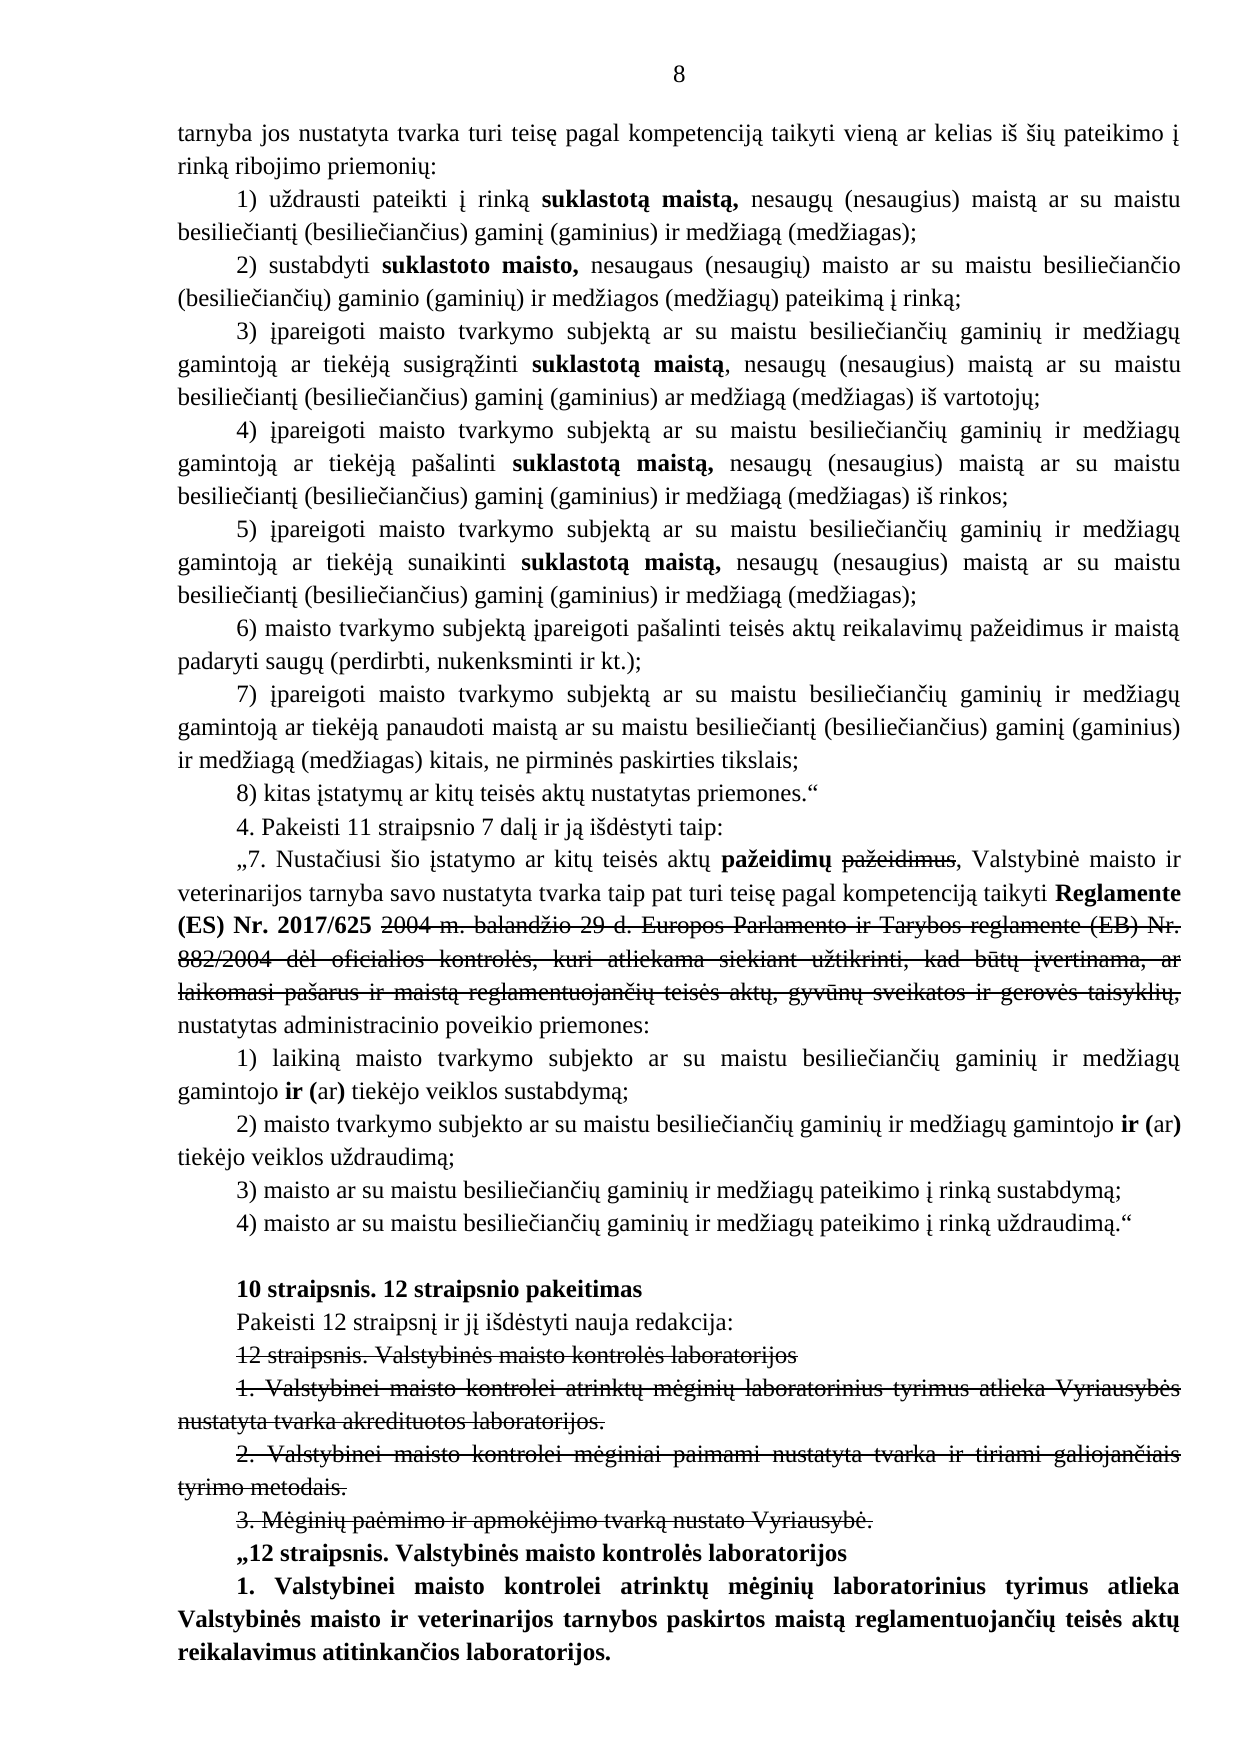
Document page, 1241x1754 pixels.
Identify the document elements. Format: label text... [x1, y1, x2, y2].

text 2) sustabdyti suklastoto maisto, nesaugaus (nesaugių) maisto ar su maistu besiliečiančio (besiliečiančių) gaminio (gaminių) ir medžiagos (medžiagų) pateikimą į rinką; [177, 250, 1181, 312]
text 4) maisto ar su maistu besiliečiančių gaminių ir medžiagų pateikimo į rinką uždraudimą.“ [177, 1208, 1181, 1237]
text 2. Valstybinei maisto kontrolei mėginiai paimami nustatyta tvarka ir tiriami galiojančiais tyrimo metodais. [177, 1439, 1181, 1501]
text tarnyba jos nustatyta tvarka turi teisę pagal kompetenciją taikyti vieną ar kelias iš šių pateikimo į rinką ribojimo priemonių: [177, 118, 1181, 180]
text „12 straipsnis. Valstybinės maisto kontrolės laboratorijos [177, 1538, 1181, 1567]
text 2) maisto tvarkymo subjekto ar su maistu besiliečiančių gaminių ir medžiagų gamintojo ir (ar) tiekėjo veiklos uždraudimą; [177, 1109, 1181, 1171]
text 7) įpareigoti maisto tvarkymo subjektą ar su maistu besiliečiančių gaminių ir medžiagų gamintoją ar tiekėją panaudoti maistą ar su maistu besiliečiantį (besiliečiančius) gaminį (gaminius) ir medžiagą (medžiagas) kitais, ne pirminės paskirties tikslais; [177, 679, 1181, 774]
text 3. Mėginių paėmimo ir apmokėjimo tvarką nustato Vyriausybė. [177, 1505, 1181, 1534]
text 4) įpareigoti maisto tvarkymo subjektą ar su maistu besiliečiančių gaminių ir medžiagų gamintoją ar tiekėją pašalinti suklastotą maistą, nesaugų (nesaugius) maistą ar su maistu besiliečiantį (besiliečiančius) gaminį (gaminius) ir medžiagą (medžiagas) iš rinkos; [177, 415, 1181, 510]
text 5) įpareigoti maisto tvarkymo subjektą ar su maistu besiliečiančių gaminių ir medžiagų gamintoją ar tiekėją sunaikinti suklastotą maistą, nesaugų (nesaugius) maistą ar su maistu besiliečiantį (besiliečiančius) gaminį (gaminius) ir medžiagą (medžiagas); [177, 514, 1181, 609]
text 8) kitas įstatymų ar kitų teisės aktų nustatytas priemones.“ [177, 778, 1181, 807]
text 1) uždrausti pateikti į rinką suklastotą maistą, nesaugų (nesaugius) maistą ar su maistu besiliečiantį (besiliečiančius) gaminį (gaminius) ir medžiagą (medžiagas); [177, 184, 1181, 246]
text 10 straipsnis. 12 straipsnio pakeitimas [177, 1274, 1181, 1303]
text 6) maisto tvarkymo subjektą įpareigoti pašalinti teisės aktų reikalavimų pažeidimus ir maistą padaryti saugų (perdirbti, nukenksminti ir kt.); [177, 613, 1181, 675]
text 12 straipsnis. Valstybinės maisto kontrolės laboratorijos [177, 1340, 1181, 1369]
text Pakeisti 12 straipsnį ir jį išdėstyti nauja redakcija: [177, 1307, 1181, 1336]
text „7. Nustačiusi šio įstatymo ar kitų teisės aktų pažeidimų pažeidimus, Valstybinė maisto ir veterinarijos tarnyba savo nustatyta tvarka taip pat turi teisę pagal kompetenciją taikyti Reglamente (ES) Nr. 2017/625 2004 m. balandžio 29 d. Europos Parlamento ir Tarybos reglamente (EB) Nr. 882/2004 dėl oficialios kontrolės, kuri atliekama siekiant užtikrinti, kad būtų įvertinama, ar laikomasi pašarus ir maistą reglamentuojančių teisės aktų, gyvūnų sveikatos ir gerovės taisyklių, nustatytas administracinio poveikio priemones: [177, 844, 1181, 959]
text „7. Nustačiusi šio įstatymo ar kitų teisės aktų pažeidimų pažeidimus, Valstybinė maisto ir veterinarijos tarnyba savo nustatyta tvarka taip pat turi teisę pagal kompetenciją taikyti Reglamente (ES) Nr. 2017/625 2004 m. balandžio 29 d. Europos Parlamento ir Tarybos reglamente (EB) Nr. 882/2004 dėl oficialios kontrolės, kuri atliekama siekiant užtikrinti, kad būtų įvertinama, ar laikomasi pašarus ir maistą reglamentuojančių teisės aktų, gyvūnų sveikatos ir gerovės taisyklių, nustatytas administracinio poveikio priemones: [177, 960, 1181, 992]
text 1. Valstybinei maisto kontrolei atrinktų mėginių laboratorinius tyrimus atlieka Valstybinės maisto ir veterinarijos tarnybos paskirtos maistą reglamentuojančių teisės aktų reikalavimus atitinkančios laboratorijos. [177, 1571, 1181, 1666]
text 3) įpareigoti maisto tvarkymo subjektą ar su maistu besiliečiančių gaminių ir medžiagų gamintoją ar tiekėją susigrąžinti suklastotą maistą, nesaugų (nesaugius) maistą ar su maistu besiliečiantį (besiliečiančius) gaminį (gaminius) ar medžiagą (medžiagas) iš vartotojų; [177, 316, 1181, 411]
text 1) laikiną maisto tvarkymo subjekto ar su maistu besiliečiančių gaminių ir medžiagų gamintojo ir (ar) tiekėjo veiklos sustabdymą; [177, 1043, 1181, 1104]
text „7. Nustačiusi šio įstatymo ar kitų teisės aktų pažeidimų pažeidimus, Valstybinė maisto ir veterinarijos tarnyba savo nustatyta tvarka taip pat turi teisę pagal kompetenciją taikyti Reglamente (ES) Nr. 2017/625 2004 m. balandžio 29 d. Europos Parlamento ir Tarybos reglamente (EB) Nr. 882/2004 dėl oficialios kontrolės, kuri atliekama siekiant užtikrinti, kad būtų įvertinama, ar laikomasi pašarus ir maistą reglamentuojančių teisės aktų, gyvūnų sveikatos ir gerovės taisyklių, nustatytas administracinio poveikio priemones: [177, 994, 1181, 1038]
text 4. Pakeisti 11 straipsnio 7 dalį ir ją išdėstyti taip: [177, 812, 1181, 840]
text 3) maisto ar su maistu besiliečiančių gaminių ir medžiagų pateikimo į rinką sustabdymą; [177, 1175, 1181, 1203]
text 1. Valstybinei maisto kontrolei atrinktų mėginių laboratorinius tyrimus atlieka Vyriausybės nustatyta tvarka akredituotos laboratorijos. [177, 1373, 1181, 1435]
